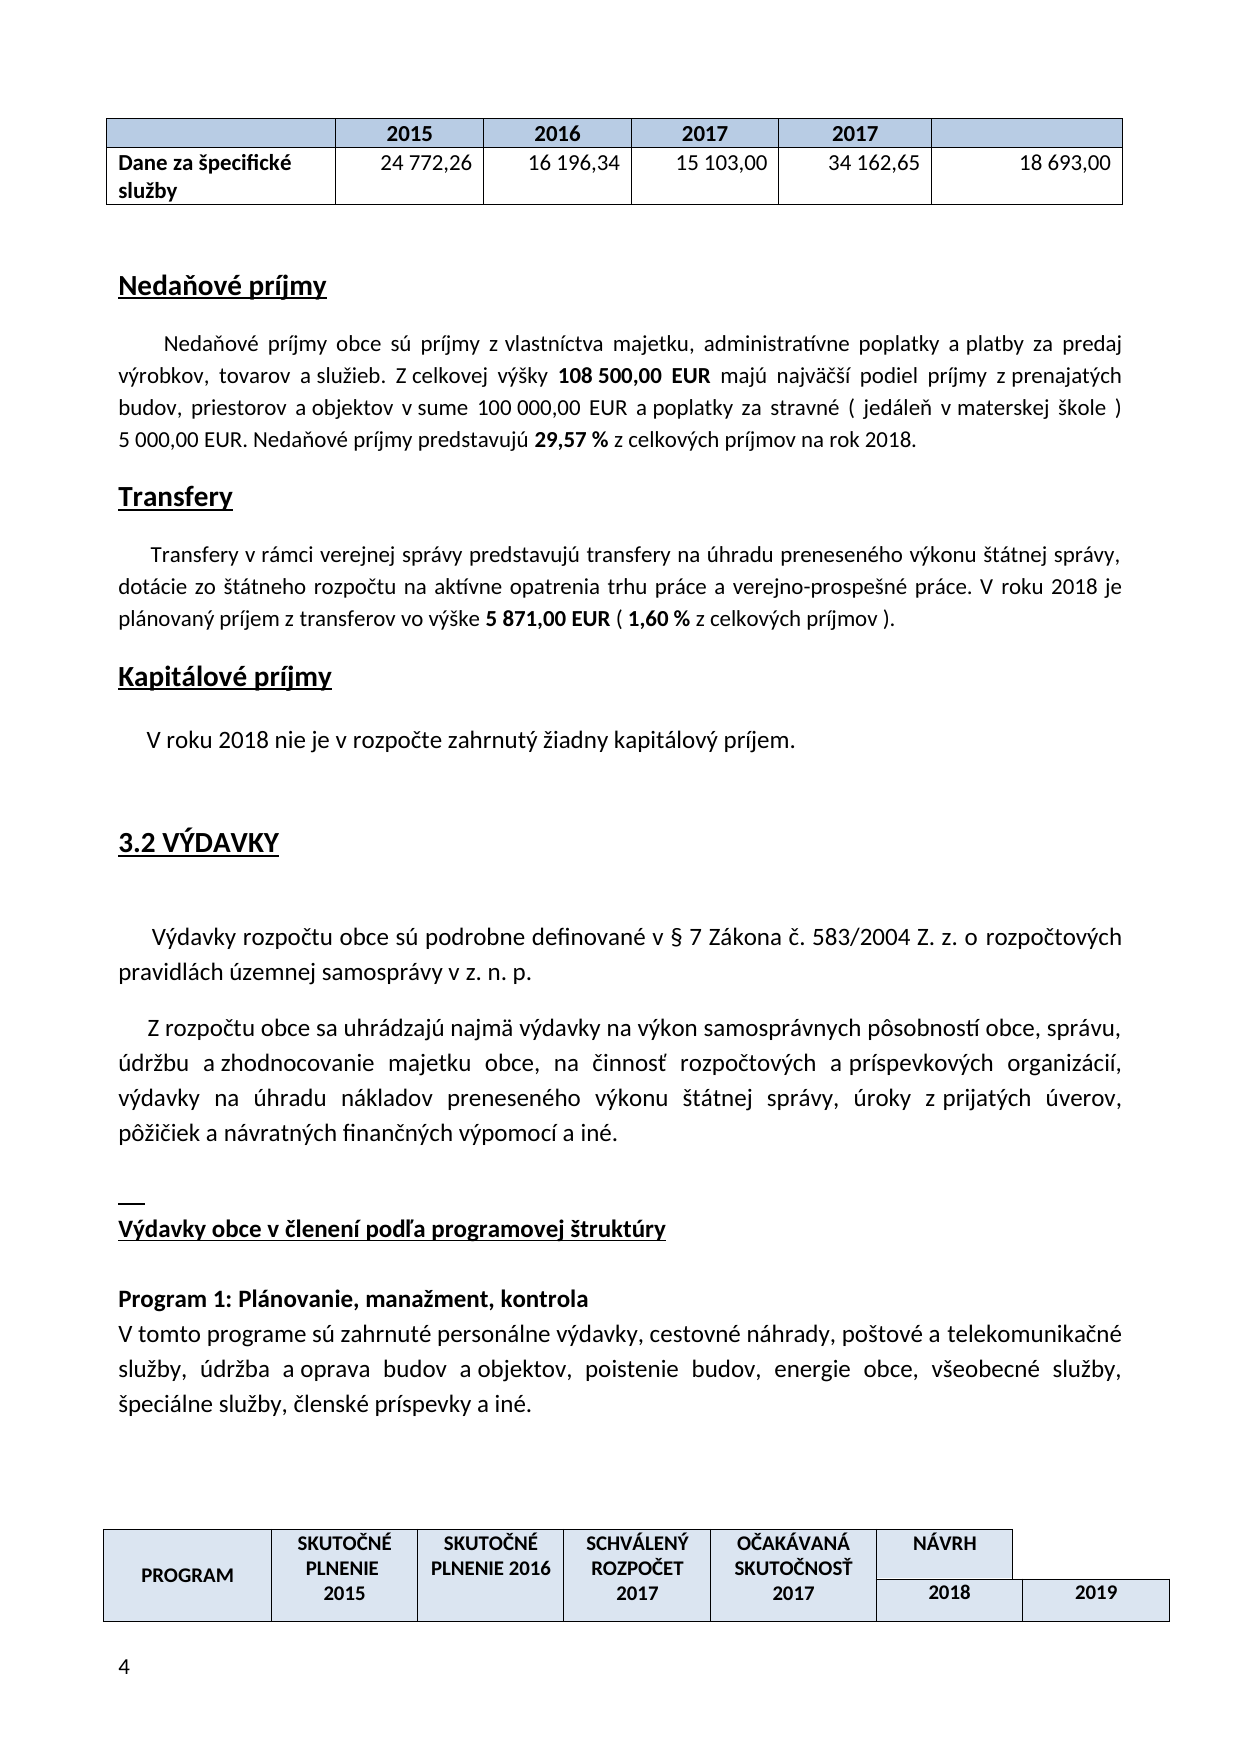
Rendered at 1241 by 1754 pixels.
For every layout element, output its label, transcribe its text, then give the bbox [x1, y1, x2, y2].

text V roku 2018 nie je v rozpočte zahrnutý žiadny kapitálový príjem. [118, 724, 1122, 754]
table_cell 2018 [877, 1580, 1022, 1621]
table_header [107, 119, 335, 147]
text Z rozpočtu obce sa uhrádzajú najmä výdavky na výkon samosprávnych pôsobností obce, správu, údržbu a zhodnocovanie majetku obce, na činnosť rozpočtových a príspevkových organizácií, výdavky na úhradu nákladov preneseného výkonu štátnej správy, úroky z prijatých úverov, pôžičiek a návratných finančných výpomocí a iné. [118, 1012, 1122, 1147]
text Nedaňové príjmy [118, 267, 1122, 303]
text V tomto programe sú zahrnuté personálne výdavky, cestovné náhrady, poštové a telekomunikačné služby, údržba a oprava budov a objektov, poistenie budov, energie obce, všeobecné služby, špeciálne služby, členské príspevky a iné. [118, 1319, 1122, 1419]
table_header 2017 [779, 119, 931, 147]
table_cell 18 693,00 [932, 148, 1122, 204]
text Transfery [118, 478, 1122, 514]
table_header 2015 [336, 119, 483, 147]
table_header SCHVÁLENÝ ROZPOČET 2017 [564, 1530, 710, 1621]
text Program 1: Plánovanie, manažment, kontrola [118, 1284, 1122, 1314]
table_header [932, 119, 1122, 147]
table_header OČAKÁVANÁ SKUTOČNOSŤ 2017 [711, 1530, 876, 1621]
table_cell 34 162,65 [779, 148, 931, 204]
table_header SKUTOČNÉ PLNENIE 2016 [418, 1530, 563, 1621]
table_cell 24 772,26 [336, 148, 483, 204]
text Výdavky obce v členení podľa programovej štruktúry [118, 1214, 1122, 1244]
text Nedaňové príjmy obce sú príjmy z vlastníctva majetku, administratívne poplatky a platby za predaj výrobkov, tovarov a služieb. Z celkovej výšky 108 500,00 EUR majú najväčší podiel príjmy z prenajatých budov, priestorov a objektov v sume 100 000,00 EUR a poplatky za stravné ( jedáleň v materskej škole ) 5 000,00 EUR. Nedaňové príjmy predstavujú 29,57 % z celkových príjmov na rok 2018. [118, 329, 1122, 453]
list VÝDAVKY [118, 824, 1122, 860]
table_header SKUTOČNÉ PLNENIE 2015 [272, 1530, 417, 1621]
text Výdavky rozpočtu obce sú podrobne definované v § 7 Zákona č. 583/2004 Z. z. o rozpočtových pravidlách územnej samosprávy v z. n. p. [118, 921, 1122, 987]
table_header PROGRAM [104, 1530, 271, 1621]
table_cell 16 196,34 [484, 148, 631, 204]
text Transfery v rámci verejnej správy predstavujú transfery na úhradu preneseného výkonu štátnej správy, dotácie zo štátneho rozpočtu na aktívne opatrenia trhu práce a verejno-prospešné práce. V roku 2018 je plánovaný príjem z transferov vo výške 5 871,00 EUR ( 1,60 % z celkových príjmov ). [118, 540, 1122, 633]
table_cell Dane za špecifické služby [107, 148, 335, 204]
table_cell 15 103,00 [632, 148, 778, 204]
table_header 2017 [632, 119, 778, 147]
table_cell 2019 [1023, 1580, 1169, 1621]
table_header 2016 [484, 119, 631, 147]
text Kapitálové príjmy [118, 658, 1122, 693]
table_header NÁVRH [877, 1530, 1012, 1578]
